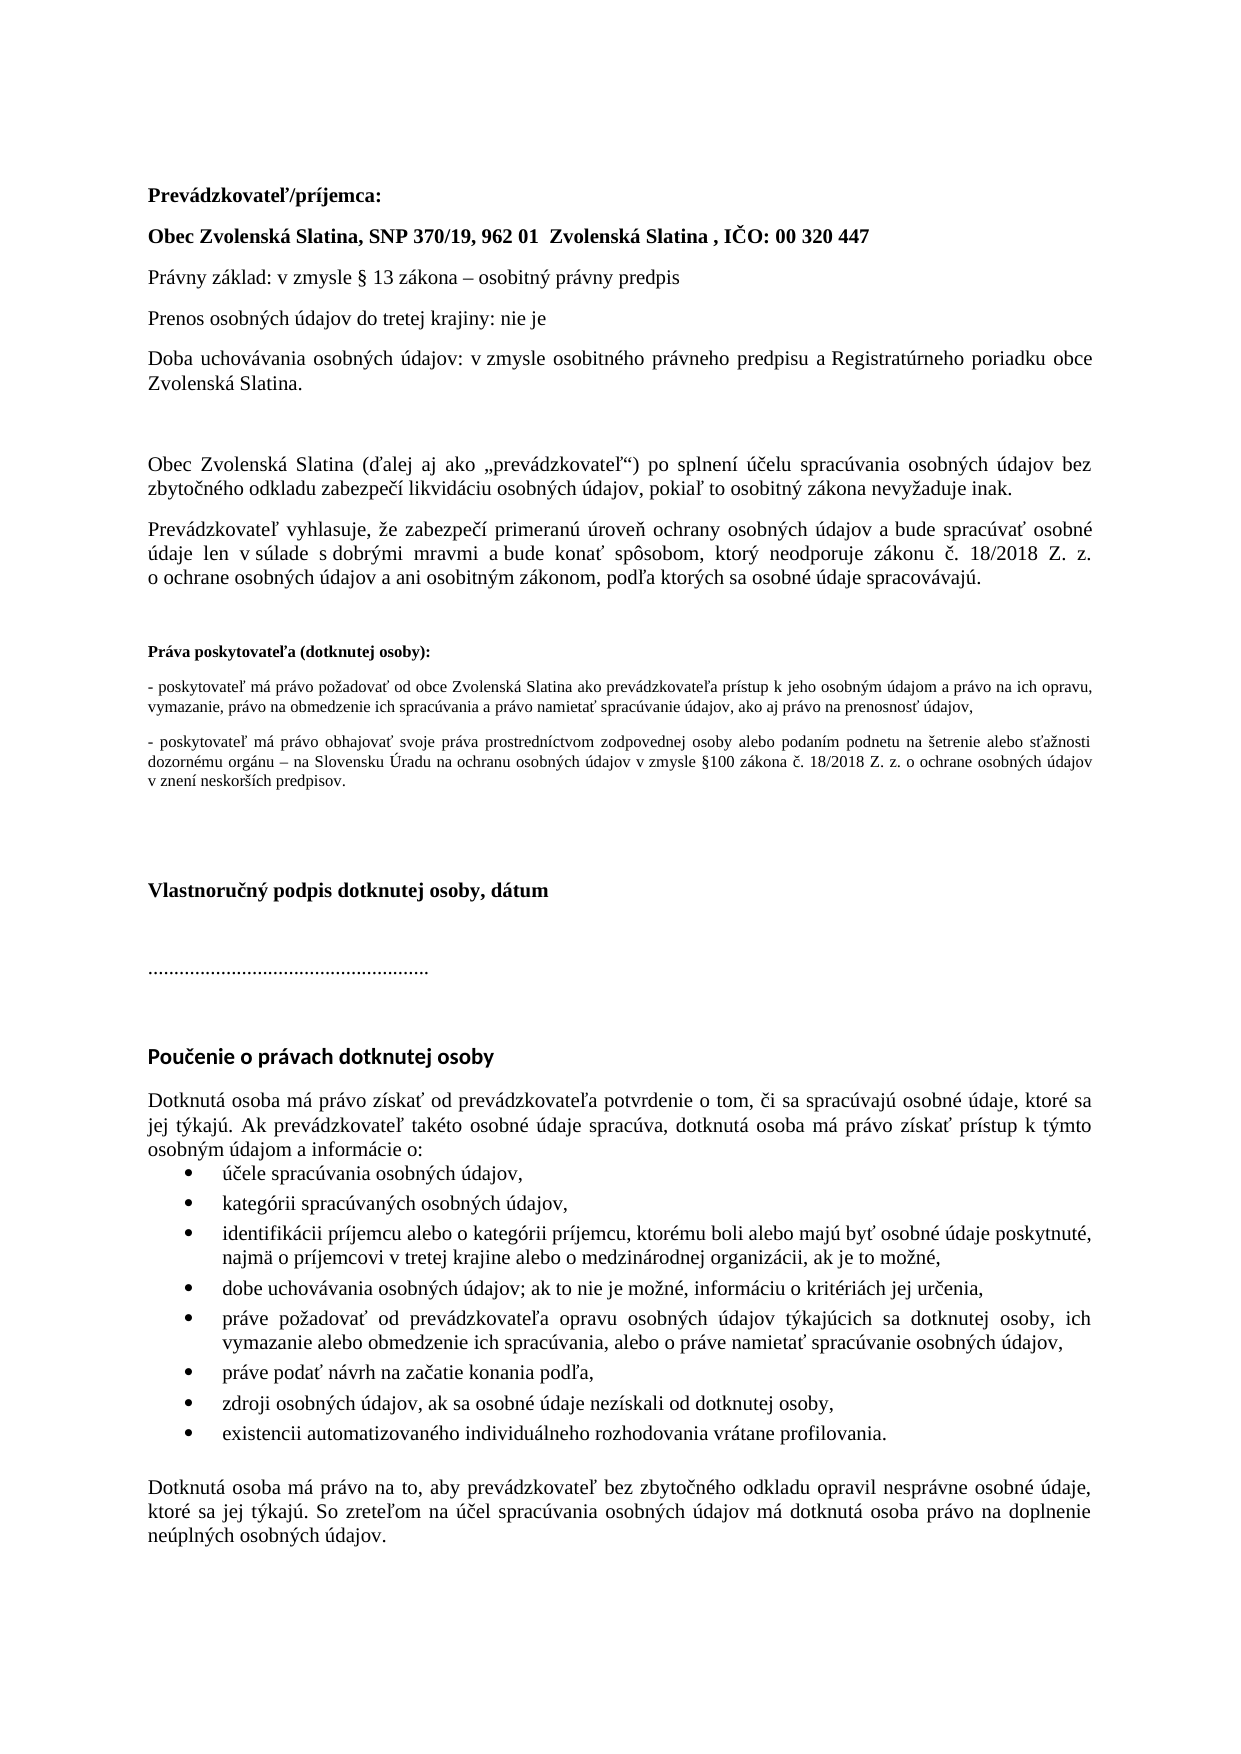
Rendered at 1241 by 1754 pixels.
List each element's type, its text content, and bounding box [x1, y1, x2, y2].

text Dotknutá osoba má právo na to, aby prevádzkovateľ bez zbytočného odkladu opravil nesprávne osobné údaje, ktoré sa jej týkajú. So zreteľom na účel spracúvania osobných údajov má dotknutá osoba právo na doplnenie neúplných osobných údajov. [148, 1475, 1093, 1547]
list existencii automatizovaného individuálneho rozhodovania vrátane profilovania. [185, 1421, 1093, 1445]
list kategórii spracúvaných osobných údajov, [185, 1191, 1093, 1215]
list práve podať návrh na začatie konania podľa, [185, 1360, 1093, 1384]
text Doba uchovávania osobných údajov: v zmysle osobitného právneho predpisu a Registratúrneho poriadku obce Zvolenská Slatina. [148, 346, 1093, 394]
list dobe uchovávania osobných údajov; ak to nie je možné, informáciu o kritériách jej určenia, [185, 1276, 1093, 1300]
text Obec Zvolenská Slatina (ďalej aj ako „prevádzkovateľ“) po splnení účelu spracúvania osobných údajov bez zbytočného odkladu zabezpečí likvidáciu osobných údajov, pokiaľ to osobitný zákona nevyžaduje inak. [148, 452, 1093, 500]
text Vlastnoručný podpis dotknutej osoby, dátum [148, 878, 1093, 902]
text - poskytovateľ má právo obhajovať svoje práva prostredníctvom zodpovednej osoby alebo podaním podnetu na šetrenie alebo sťažnosti dozornému orgánu – na Slovensku Úradu na ochranu osobných údajov v zmysle §100 zákona č. 18/2018 Z. z. o ochrane osobných údajov v znení neskorších predpisov. [148, 732, 1093, 790]
text Dotknutá osoba má právo získať od prevádzkovateľa potvrdenie o tom, či sa spracúvajú osobné údaje, ktoré sa jej týkajú. Ak prevádzkovateľ takéto osobné údaje spracúva, dotknutá osoba má právo získať prístup k týmto osobným údajom a informácie o: [148, 1088, 1093, 1161]
text Prenos osobných údajov do tretej krajiny: nie je [148, 306, 1093, 330]
text Právny základ: v zmysle § 13 zákona – osobitný právny predpis [148, 265, 1093, 289]
text Práva poskytovateľa (dotknutej osoby): [148, 641, 1093, 661]
text Obec Zvolenská Slatina, SNP 370/19, 962 01 Zvolenská Slatina , IČO: 00 320 447 [148, 224, 1093, 248]
text Prevádzkovateľ/príjemca: [148, 183, 1093, 207]
list práve požadovať od prevádzkovateľa opravu osobných údajov týkajúcich sa dotknutej osoby, ich vymazanie alebo obmedzenie ich spracúvania, alebo o práve namietať spracúvanie osobných údajov, [185, 1306, 1093, 1354]
text Prevádzkovateľ vyhlasuje, že zabezpečí primeranú úroveň ochrany osobných údajov a bude spracúvať osobné údaje len v súlade s dobrými mravmi a bude konať spôsobom, ktorý neodporuje zákonu č. 18/2018 Z. z. o ochrane osobných údajov a ani osobitným zákonom, podľa ktorých sa osobné údaje spracovávajú. [148, 517, 1093, 589]
list identifikácii príjemcu alebo o kategórii príjemcu, ktorému boli alebo majú byť osobné údaje poskytnuté, najmä o príjemcovi v tretej krajine alebo o medzinárodnej organizácii, ak je to možné, [185, 1221, 1093, 1269]
text ...................................................... [148, 954, 1093, 979]
list zdroji osobných údajov, ak sa osobné údaje nezískali od dotknutej osoby, [185, 1391, 1093, 1415]
text Poučenie o právach dotknutej osoby [148, 1042, 1093, 1070]
text - poskytovateľ má právo požadovať od obce Zvolenská Slatina ako prevádzkovateľa prístup k jeho osobným údajom a právo na ich opravu, vymazanie, právo na obmedzenie ich spracúvania a právo namietať spracúvanie údajov, ako aj právo na prenosnosť údajov, [148, 677, 1093, 716]
list účele spracúvania osobných údajov, [185, 1161, 1093, 1185]
